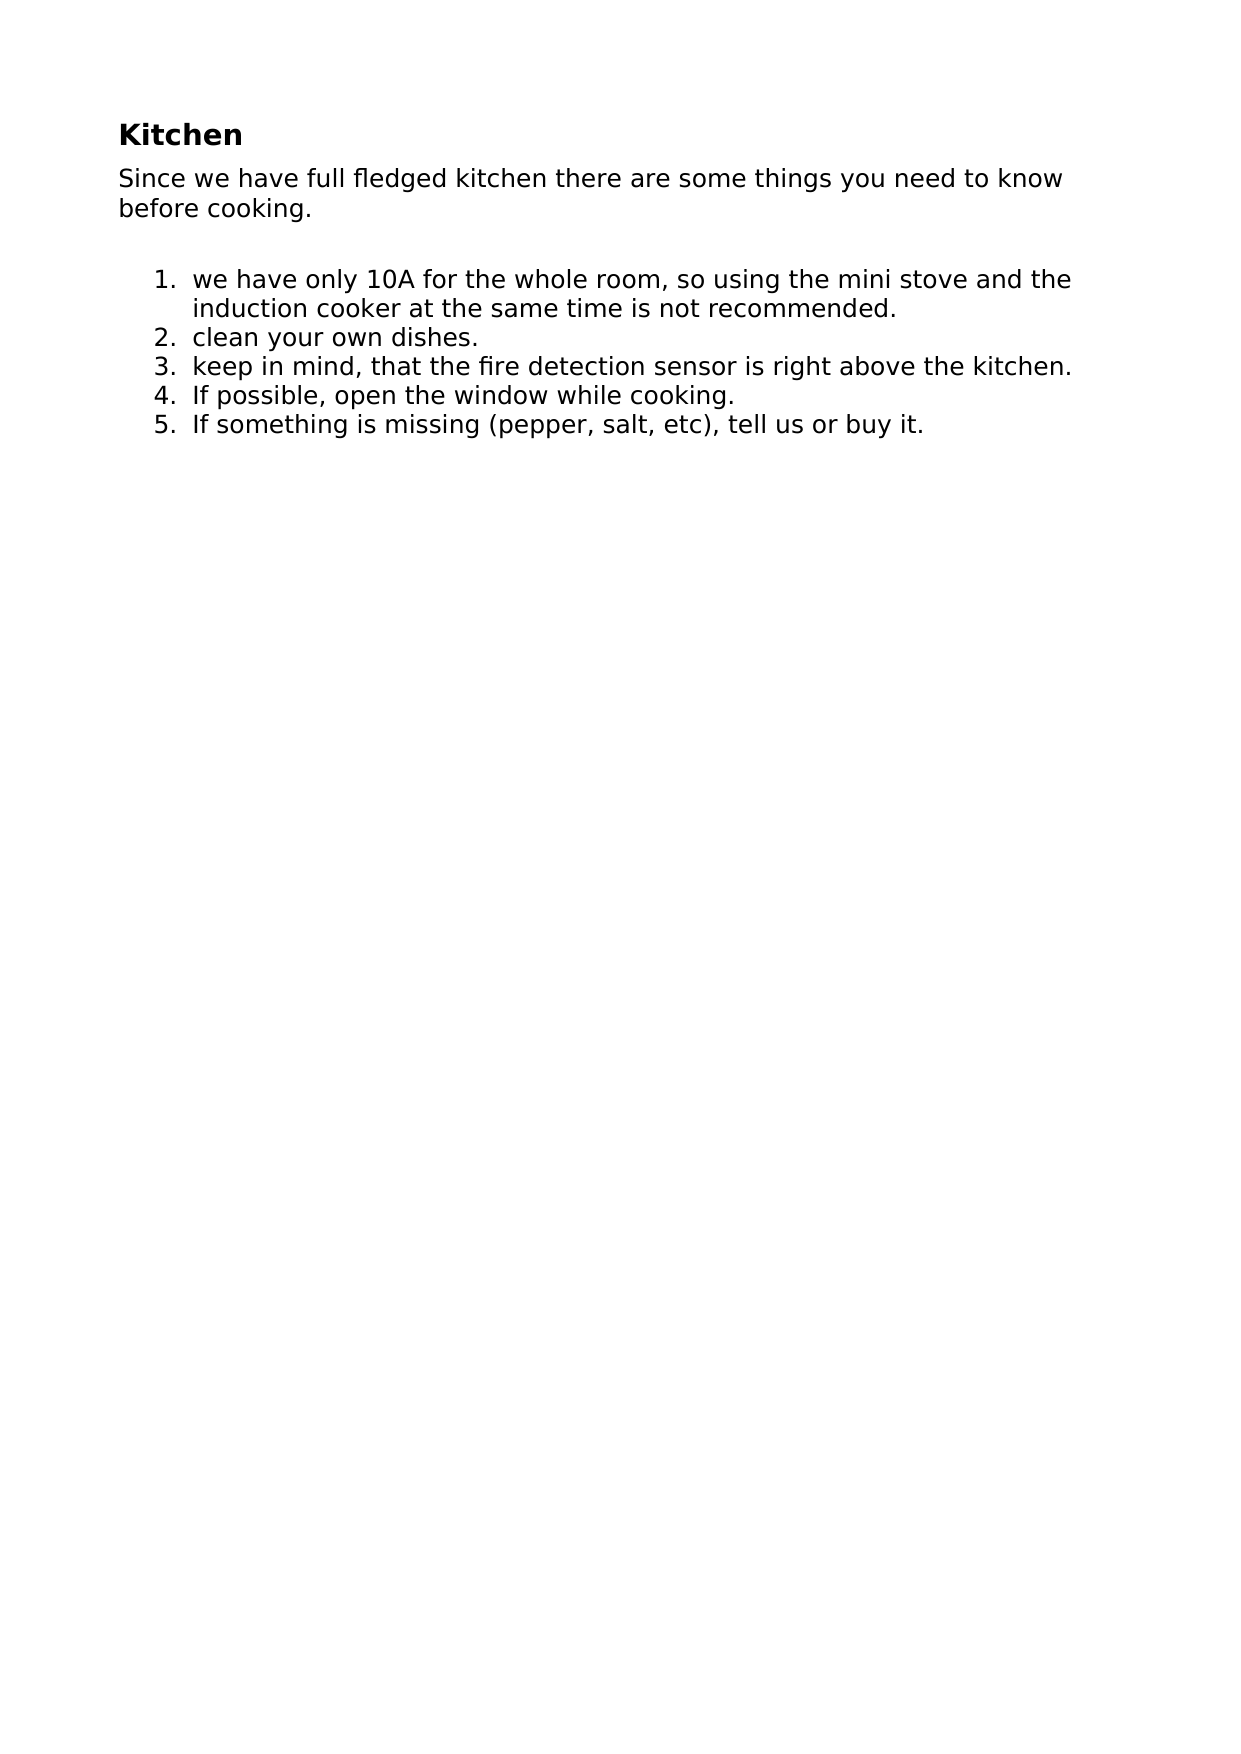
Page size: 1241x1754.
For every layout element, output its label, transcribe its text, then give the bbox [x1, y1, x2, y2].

list clean your own dishes. [177, 323, 1122, 352]
list keep in mind, that the fire detection sensor is right above the kitchen. [177, 352, 1122, 382]
list If something is missing (pepper, salt, etc), tell us or buy it. [177, 411, 1122, 440]
list If possible, open the window while cooking. [177, 382, 1122, 411]
list we have only 10A for the whole room, so using the mini stove and the induction cooker at the same time is not recommended. [177, 265, 1122, 323]
subtitle Kitchen [118, 118, 1122, 152]
text Since we have full fledged kitchen there are some things you need to know before cooking. [118, 164, 1122, 223]
